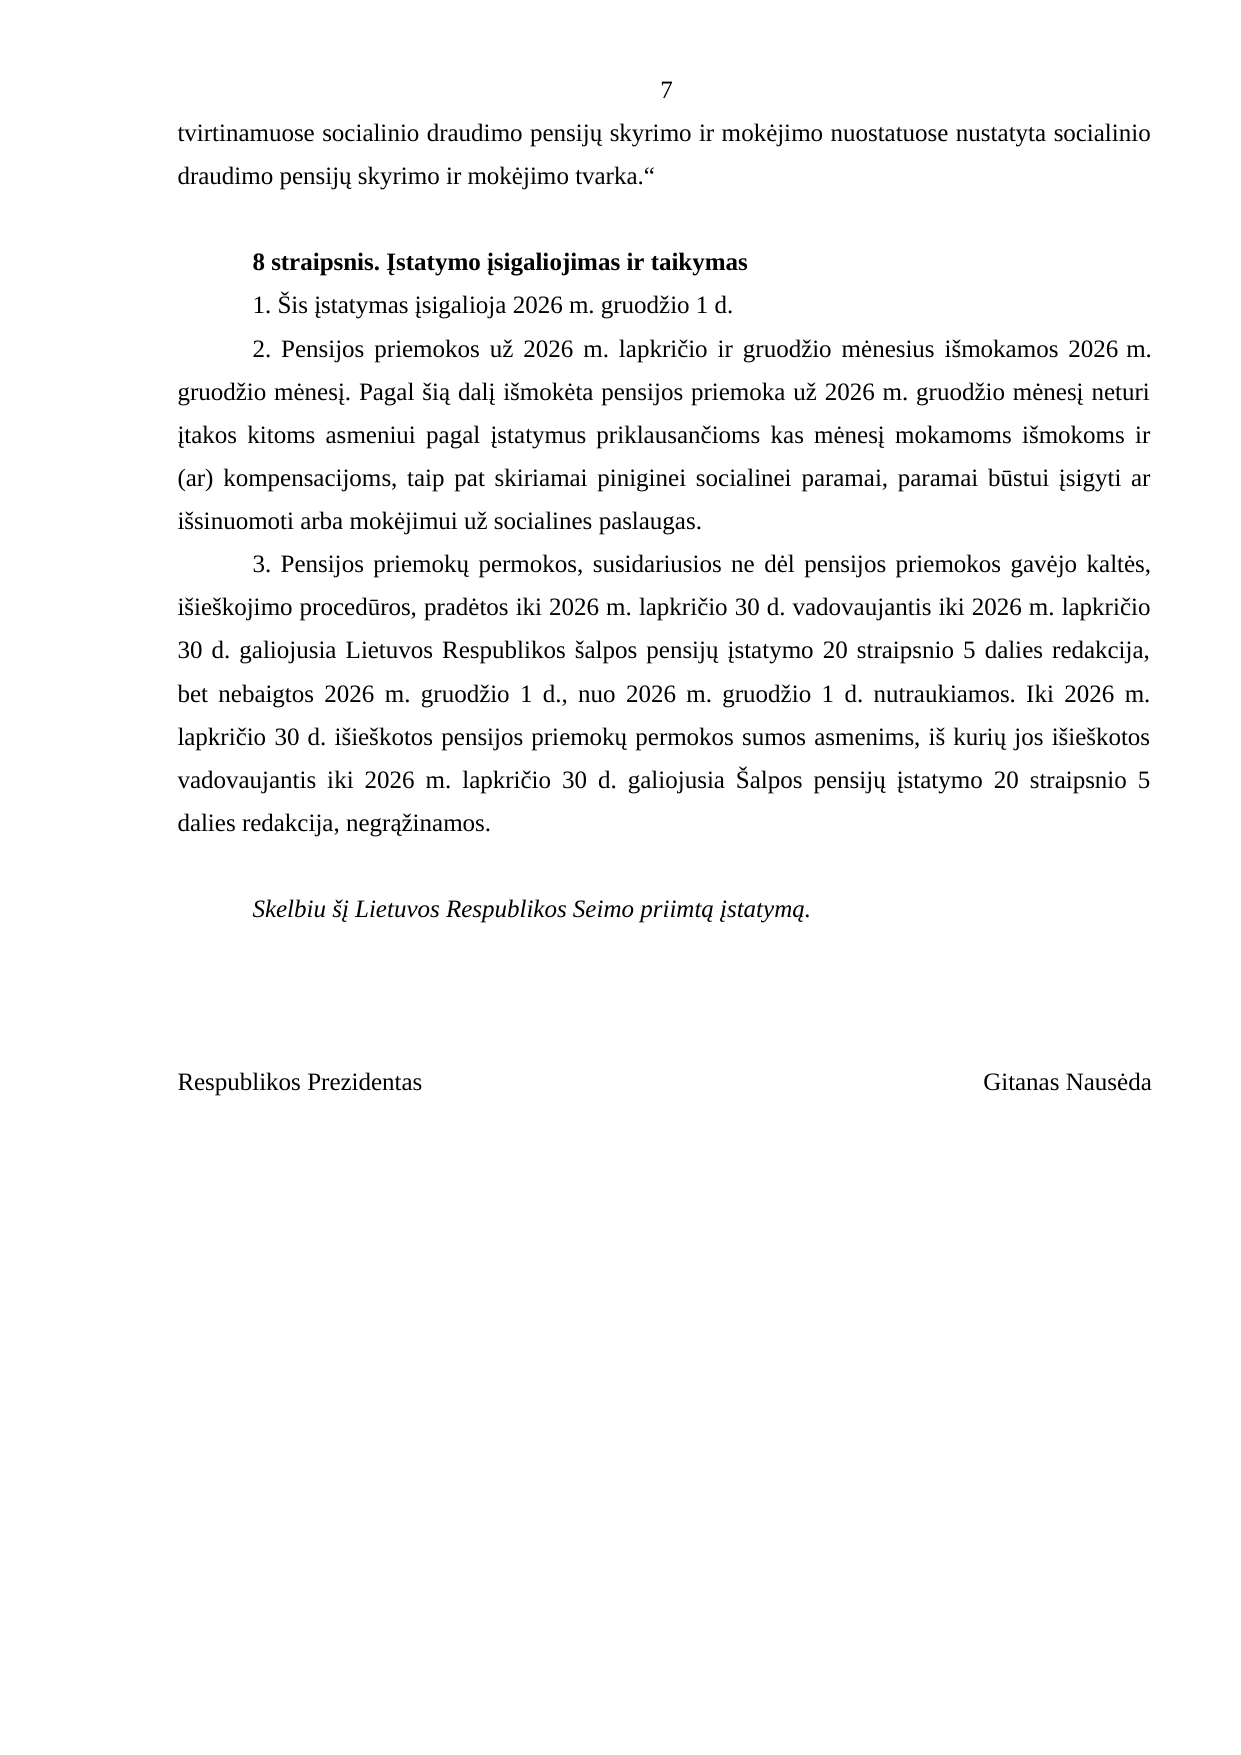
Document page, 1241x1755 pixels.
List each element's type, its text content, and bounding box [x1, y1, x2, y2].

text tvirtinamuose socialinio draudimo pensijų skyrimo ir mokėjimo nuostatuose nustatyta socialinio draudimo pensijų skyrimo ir mokėjimo tvarka.“ [177, 118, 1152, 190]
text Skelbiu šį Lietuvos Respublikos Seimo priimtą įstatymą. [177, 894, 1152, 923]
text 2. Pensijos priemokos už 2026 m. lapkričio ir gruodžio mėnesius išmokamos 2026 m. gruodžio mėnesį. Pagal šią dalį išmokėta pensijos priemoka už 2026 m. gruodžio mėnesį neturi įtakos kitoms asmeniui pagal įstatymus priklausančioms kas mėnesį mokamoms išmokoms ir (ar) kompensacijoms, taip pat skiriamai piniginei socialinei paramai, paramai būstui įsigyti ar išsinuomoti arba mokėjimui už socialines paslaugas. [177, 334, 1152, 535]
text 8 straipsnis. Įstatymo įsigaliojimas ir taikymas [177, 247, 1152, 276]
text Respublikos Prezidentas Gitanas Nausėda [177, 1067, 1152, 1096]
text 3. Pensijos priemokų permokos, susidariusios ne dėl pensijos priemokos gavėjo kaltės, išieškojimo procedūros, pradėtos iki 2026 m. lapkričio 30 d. vadovaujantis iki 2026 m. lapkričio 30 d. galiojusia Lietuvos Respublikos šalpos pensijų įstatymo 20 straipsnio 5 dalies redakcija, bet nebaigtos 2026 m. gruodžio 1 d., nuo 2026 m. gruodžio 1 d. nutraukiamos. Iki 2026 m. lapkričio 30 d. išieškotos pensijos priemokų permokos sumos asmenims, iš kurių jos išieškotos vadovaujantis iki 2026 m. lapkričio 30 d. galiojusia Šalpos pensijų įstatymo 20 straipsnio 5 dalies redakcija, negrąžinamos. [177, 549, 1152, 837]
text 1. Šis įstatymas įsigalioja 2026 m. gruodžio 1 d. [177, 291, 1152, 319]
